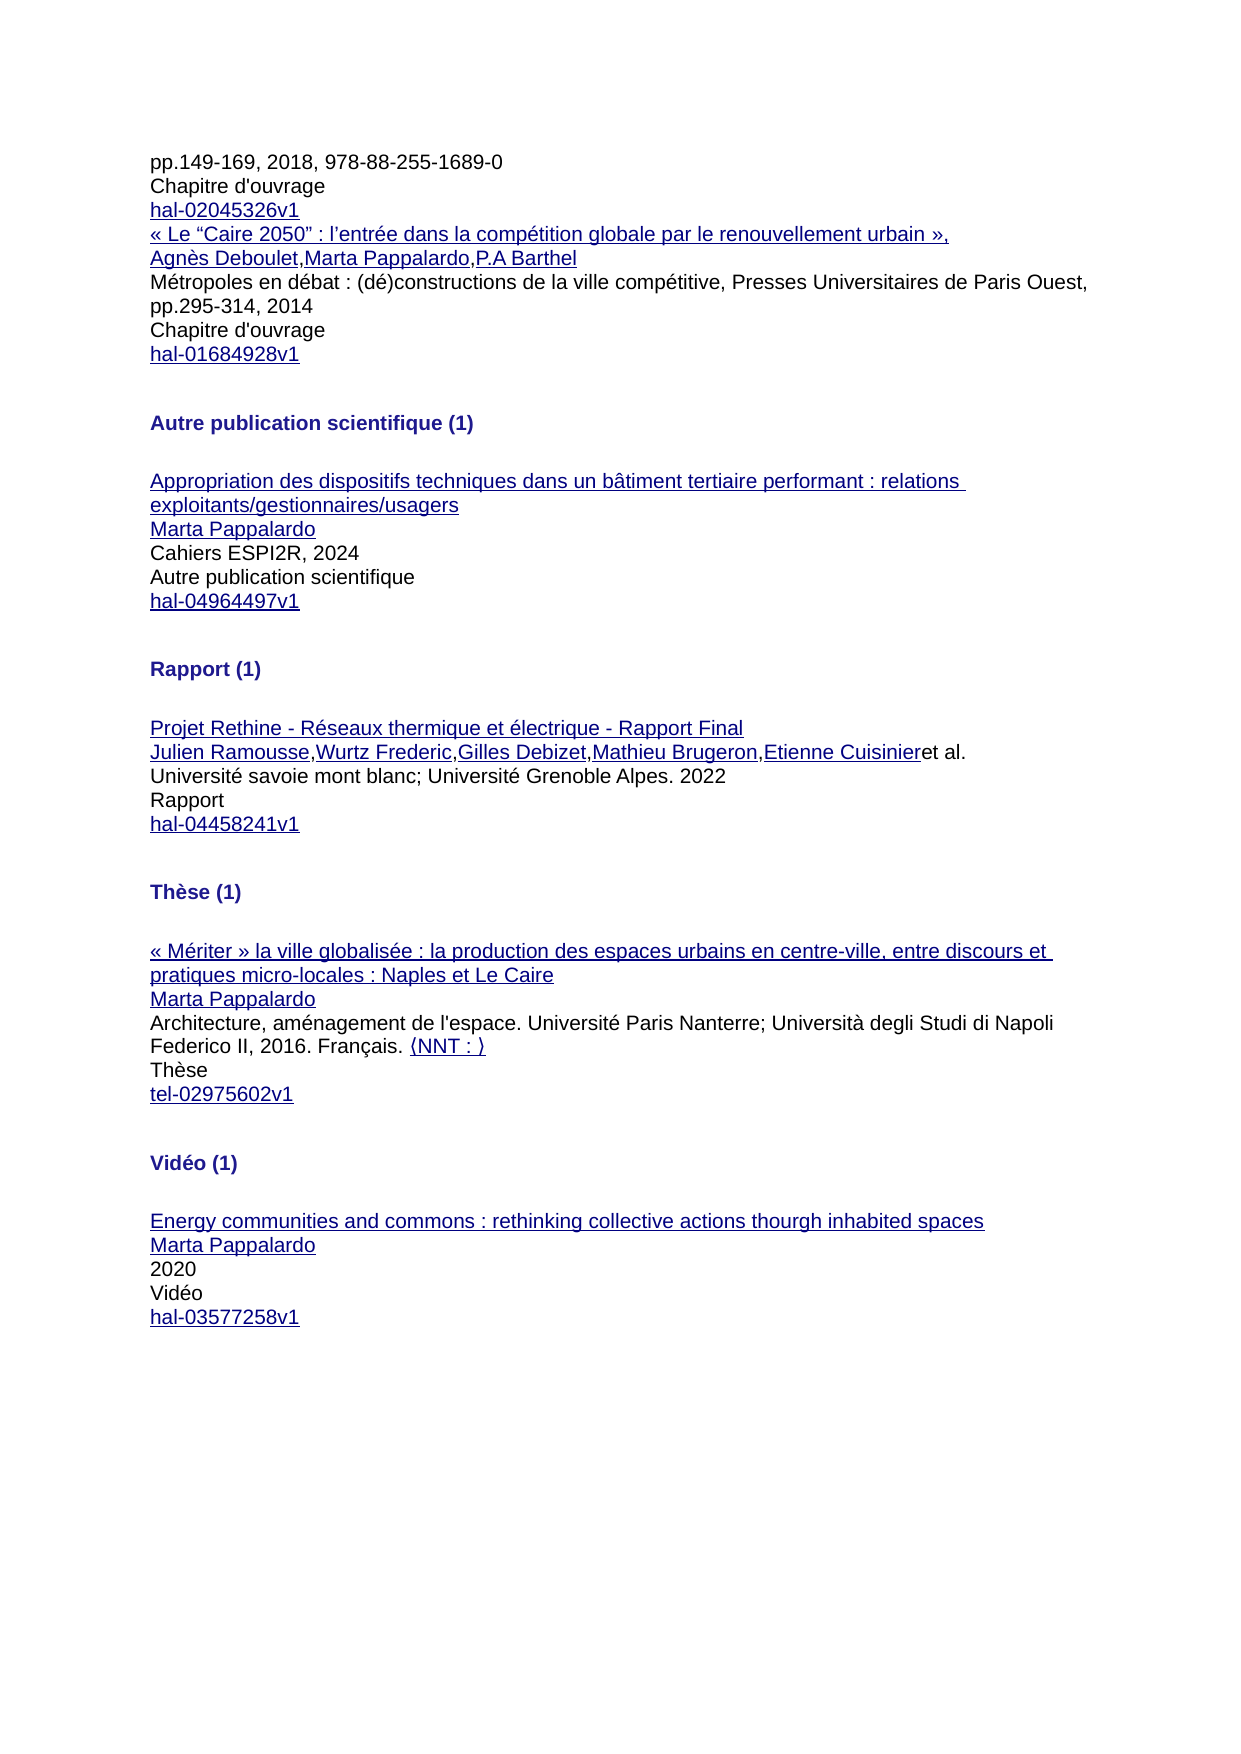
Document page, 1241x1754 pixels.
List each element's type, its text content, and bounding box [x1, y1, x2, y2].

subtitle Autre publication scientifique (1) [150, 410, 1090, 434]
table_header Appropriation des dispositifs techniques dans un bâtiment tertiaire performant : relations exploitants/gestionnaires/usagers Marta Pappalardo Cahiers ESPI2R, 2024 Autre publication scientifique hal-04964497v1 [150, 469, 1090, 612]
table_header Energy communities and commons : rethinking collective actions thourgh inhabited spaces Marta Pappalardo 2020 Vidéo hal-03577258v1 [150, 1209, 1090, 1329]
table_header « Mériter » la ville globalisée : la production des espaces urbains en centre-ville, entre discours et pratiques micro-locales : Naples et Le Caire Marta Pappalardo Architecture, aménagement de l'espace. Université Paris Nanterre; Università degli Studi di Napoli Federico II, 2016. Français. ⟨NNT : ⟩ Thèse tel-02975602v1 [150, 939, 1090, 1106]
subtitle Thèse (1) [150, 880, 1090, 904]
subtitle Vidéo (1) [150, 1151, 1090, 1175]
table_cell « Le “Caire 2050” : l’entrée dans la compétition globale par le renouvellement urbain », Agnès Deboulet,Marta Pappalardo,P.A Barthel Métropoles en débat : (dé)constructions de la ville compétitive, Presses Universitaires de Paris Ouest, pp.295-314, 2014 Chapitre d'ouvrage hal-01684928v1 [150, 222, 1090, 366]
subtitle Rapport (1) [150, 657, 1090, 681]
table_header Projet Rethine - Réseaux thermique et électrique - Rapport Final Julien Ramousse,Wurtz Frederic,Gilles Debizet,Mathieu Brugeron,Etienne Cuisinieret al. Université savoie mont blanc; Université Grenoble Alpes. 2022 Rapport hal-04458241v1 [150, 716, 1090, 835]
table_cell pp.149-169, 2018, 978-88-255-1689-0 Chapitre d'ouvrage hal-02045326v1 [150, 150, 1090, 222]
